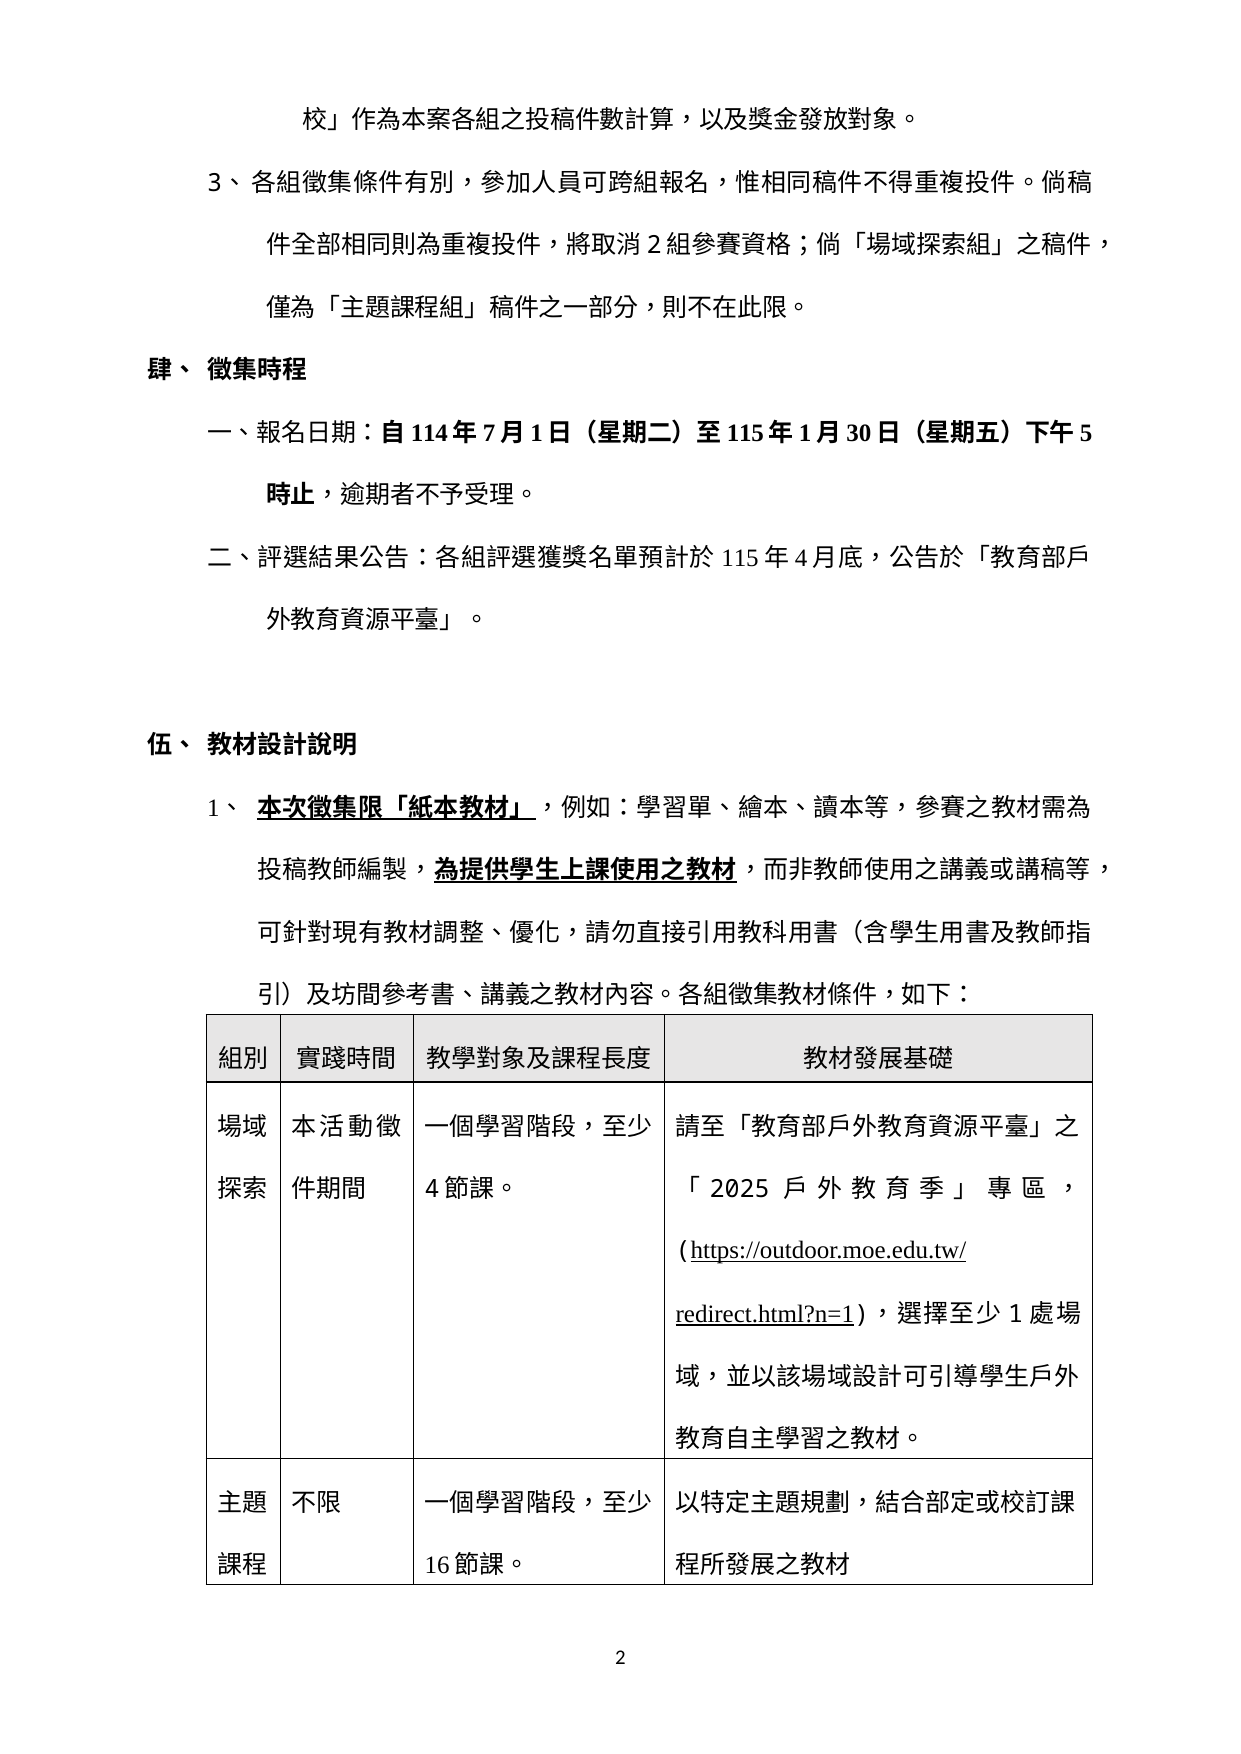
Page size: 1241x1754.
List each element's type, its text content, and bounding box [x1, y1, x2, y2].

table_header 教學對象及課程長度 [414, 1015, 664, 1081]
table_cell 本活動徵件期間 [281, 1083, 413, 1457]
subtitle 一、報名日期：自114年7月1日（星期二）至115年1月30日（星期五）下午5時止，逾期者不予受理。 [207, 389, 1092, 514]
table_cell 以特定主題規劃，結合部定或校訂課程所發展之教材 [665, 1459, 1092, 1583]
subtitle 二、評選結果公告：各組評選獲獎名單預計於115年4月底，公告於「教育部戶外教育資源平臺」。 [207, 514, 1092, 639]
table_cell 一個學習階段，至少16節課。 [414, 1459, 664, 1583]
table_header 教材發展基礎 [665, 1015, 1092, 1081]
table_header 組別 [207, 1015, 280, 1081]
table_cell 不限 [281, 1459, 413, 1583]
table_header 實踐時間 [281, 1015, 413, 1081]
list 本次徵集限「紙本教材」，例如：學習單、繪本、讀本等，參賽之教材需為投稿教師編製，為提供學生上課使用之教材，而非教師使用之講義或講稿等，可針對現有教材調整、優化，請勿直接引用教科用書（含學生用書及教師指引）及坊間參考書、講義之教材內容。各組徵集教材條件，如下： [207, 764, 1092, 1014]
subtitle 徵集時程 [148, 326, 1092, 389]
table_cell 請至「教育部戶外教育資源平臺」之「2025戶外教育季」專區，(https://outdoor.moe.edu.tw/redirect.html?n=1)，選擇至少1處場域，並以該場域設計可引導學生戶外教育自主學習之教材。 [665, 1083, 1092, 1457]
list 校」作為本案各組之投稿件數計算，以及獎金發放對象。 [260, 76, 1092, 139]
subtitle 教材設計說明 [148, 701, 1092, 764]
list 各組徵集條件有別，參加人員可跨組報名，惟相同稿件不得重複投件。倘稿件全部相同則為重複投件，將取消2組參賽資格；倘「場域探索組」之稿件，僅為「主題課程組」稿件之一部分，則不在此限。 [207, 139, 1092, 326]
table_cell 主題課程 [207, 1459, 280, 1583]
table_cell 場域探索 [207, 1083, 280, 1457]
table_cell 一個學習階段，至少4節課。 [414, 1083, 664, 1457]
